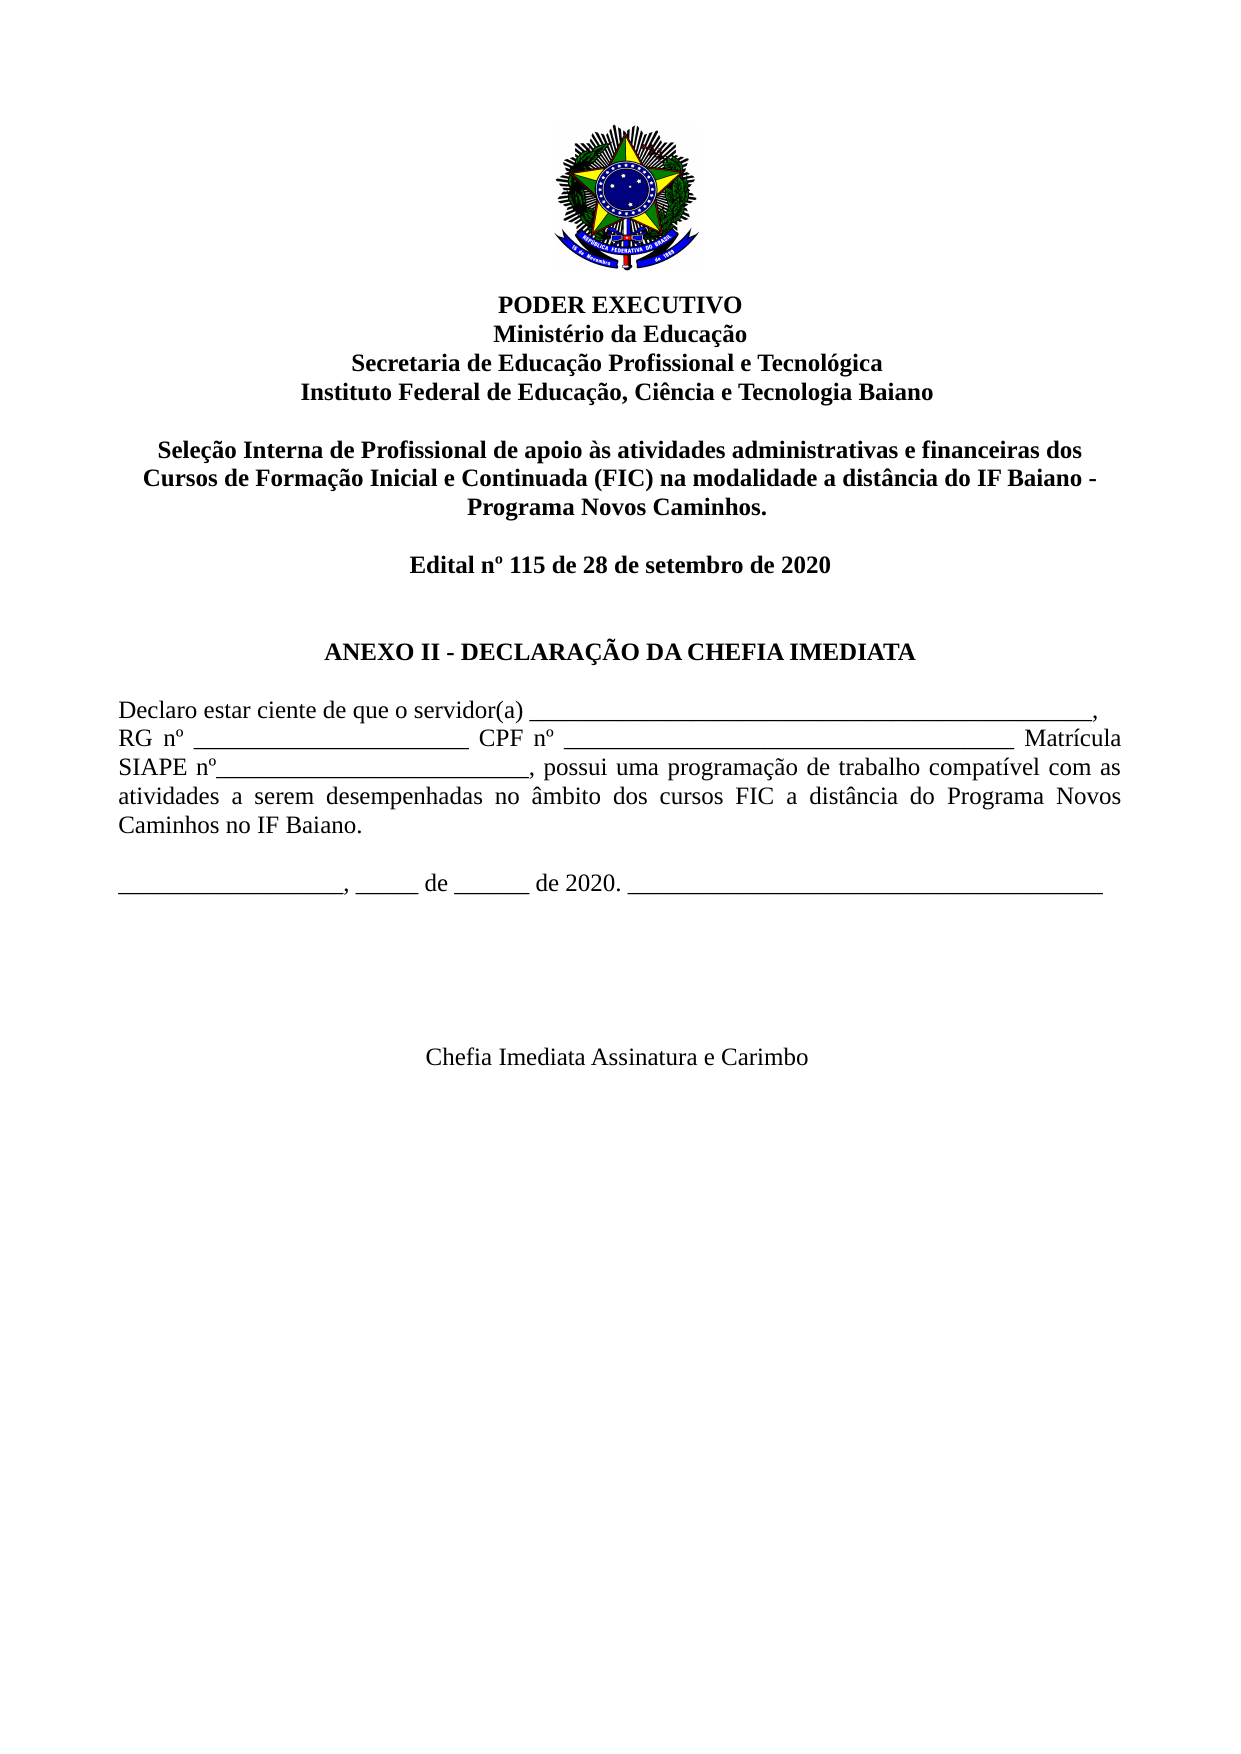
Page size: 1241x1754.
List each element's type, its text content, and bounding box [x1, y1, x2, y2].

text Chefia Imediata Assinatura e Carimbo [118, 1042, 1122, 1071]
text Edital nº 115 de 28 de setembro de 2020 [118, 550, 1122, 579]
text Instituto Federal de Educação, Ciência e Tecnologia Baiano [118, 377, 1122, 406]
text Ministério da Educação [118, 319, 1122, 348]
text RG nº ______________________ CPF nº ____________________________________ Matrícula SIAPE nº_________________________, possui uma programação de trabalho compatível com as atividades a serem desempenhadas no âmbito dos cursos FIC a distância do Programa Novos Caminhos no IF Baiano. [118, 723, 1122, 838]
text Declaro estar ciente de que o servidor(a) _____________________________________________, [118, 695, 1122, 723]
text PODER EXECUTIVO [118, 291, 1122, 319]
text __________________, _____ de ______ de 2020. ______________________________________ [118, 868, 1122, 896]
text Secretaria de Educação Profissional e Tecnológica [118, 348, 1122, 377]
text Seleção Interna de Profissional de apoio às atividades administrativas e financeiras dos Cursos de Formação Inicial e Continuada (FIC) na modalidade a distância do IF Baiano - Programa Novos Caminhos. [118, 435, 1122, 521]
text ANEXO II - DECLARAÇÃO DA CHEFIA IMEDIATA [118, 637, 1122, 666]
picture [553, 124, 700, 271]
